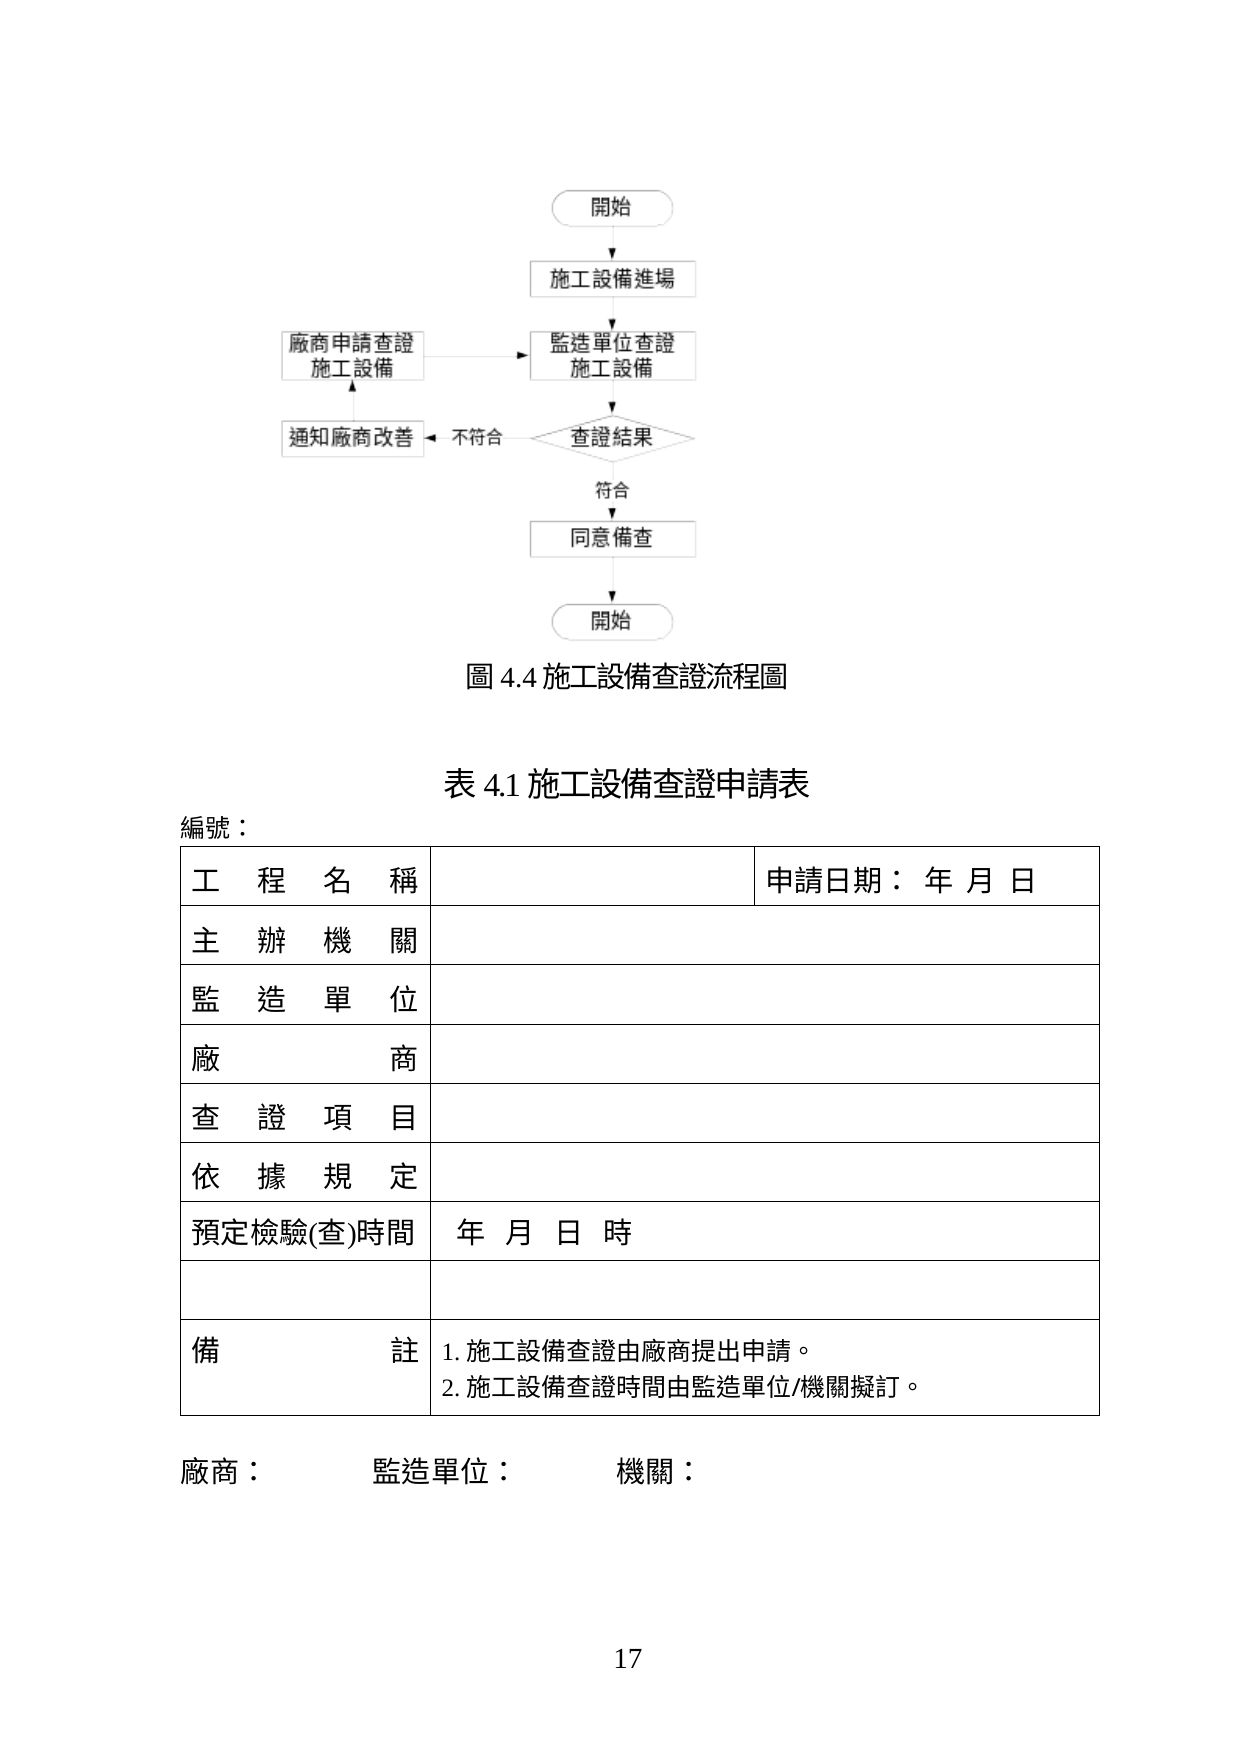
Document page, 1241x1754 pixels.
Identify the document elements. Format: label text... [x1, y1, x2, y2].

table_cell [431, 1143, 1099, 1201]
table_header 申請日期： 年 月 日 [755, 847, 1099, 905]
table_cell 主辦機關 [181, 906, 430, 964]
text 圖4.4施工設備查證流程圖 [118, 653, 1137, 696]
table_cell [431, 1084, 1099, 1142]
table_cell [431, 1261, 1099, 1319]
text 表4.1 施工設備查證申請表 [118, 763, 1137, 804]
text 編號： [181, 804, 1137, 846]
table_cell [431, 1025, 1099, 1082]
table_cell 1. 施工設備查證由廠商提出申請。 2. 施工設備查證時間由監造單位/機關擬訂。 [431, 1320, 1099, 1415]
table_cell 年 月 日 時 [431, 1202, 1099, 1260]
table_cell 預定檢驗(查)時間 [181, 1202, 430, 1260]
table_cell [431, 965, 1099, 1023]
table_header 工程名稱 [181, 847, 430, 905]
table_header [431, 847, 754, 905]
table_cell 依據規定 [181, 1143, 430, 1201]
table_cell 查證項目 [181, 1084, 430, 1142]
table_cell 監造單位 [181, 965, 430, 1023]
text 廠商： 監造單位： 機關： [181, 1441, 1137, 1493]
table_cell [181, 1261, 430, 1319]
table_cell [431, 906, 1099, 964]
table_cell 廠商 [181, 1025, 430, 1082]
table_cell 備註 [181, 1320, 430, 1415]
